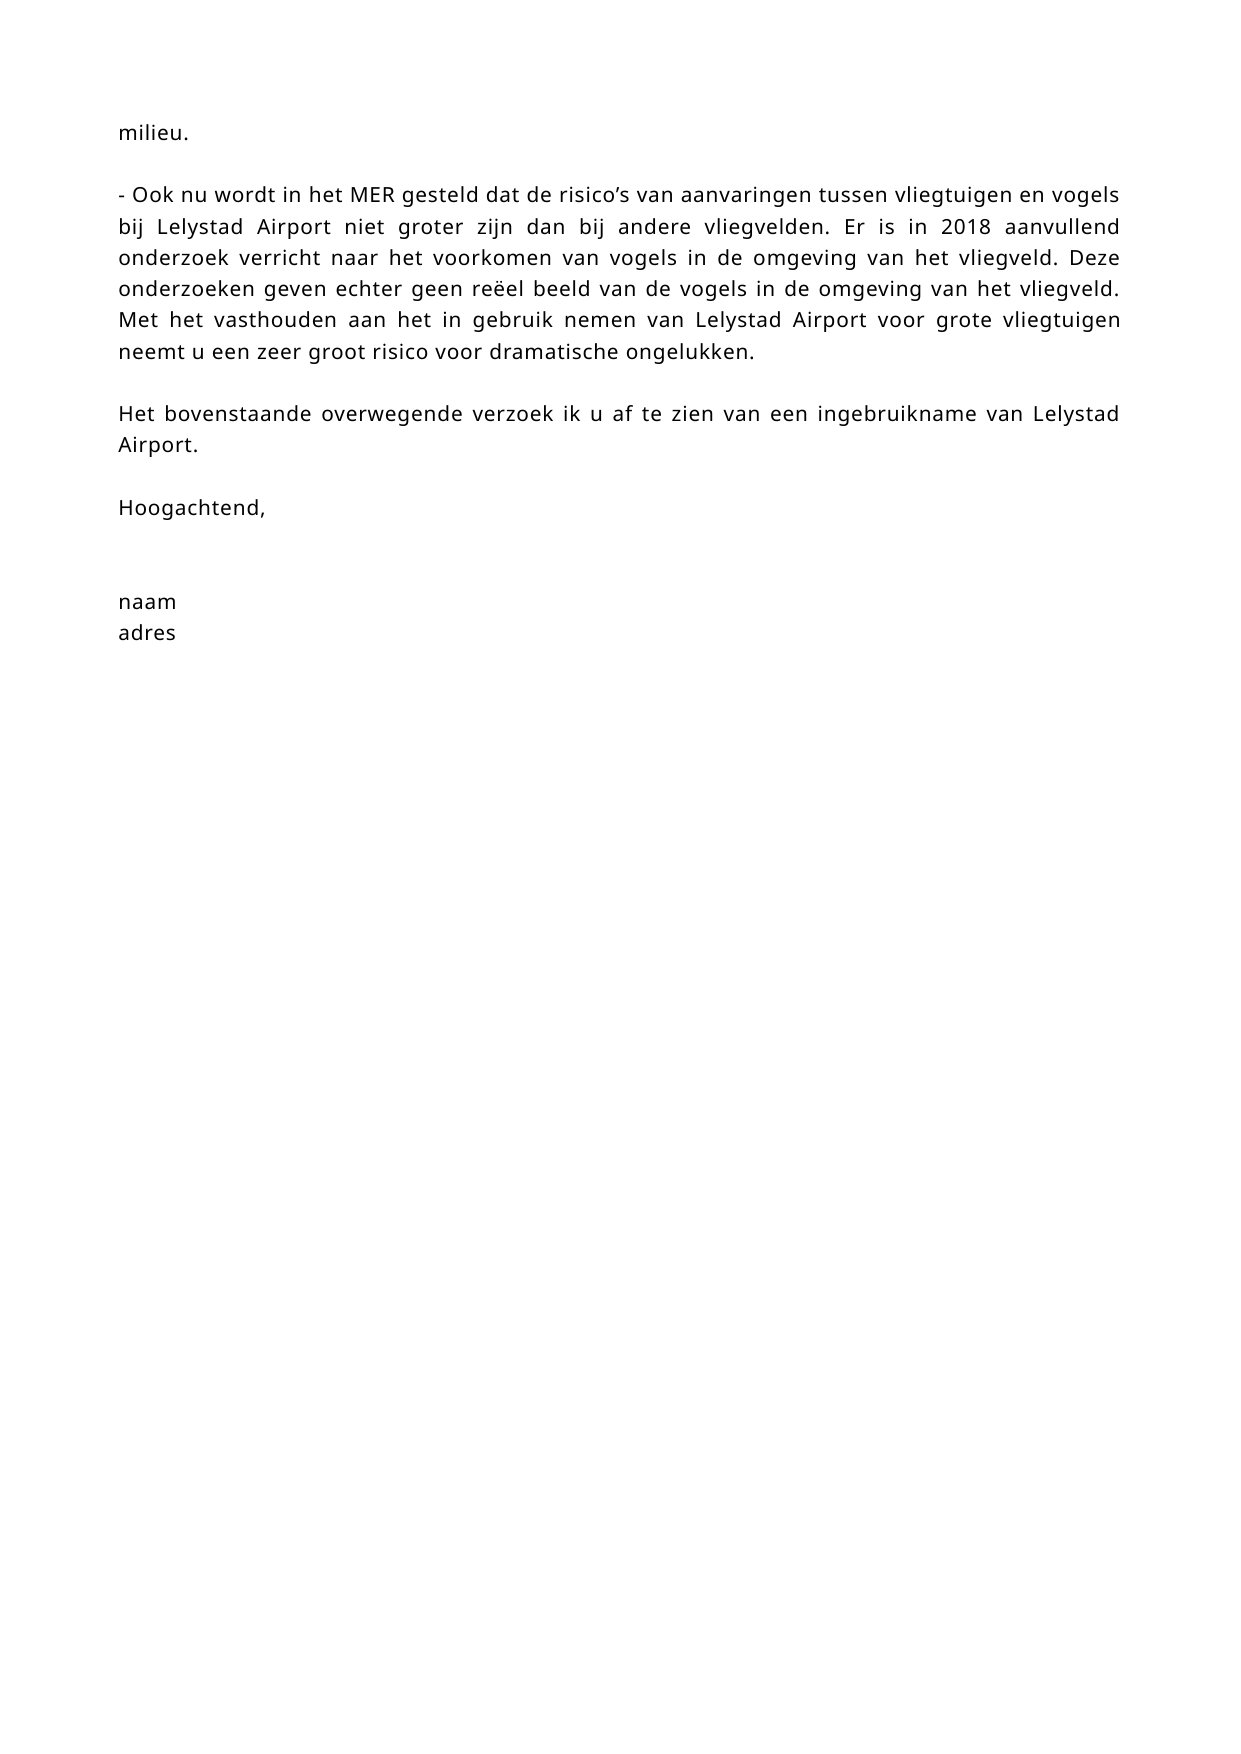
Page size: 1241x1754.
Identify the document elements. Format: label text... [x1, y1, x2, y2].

text adres [118, 618, 1122, 647]
text naam [118, 587, 1122, 616]
text Hoogachtend, [118, 493, 1122, 522]
text Het bovenstaande overwegende verzoek ik u af te zien van een ingebruikname van Lelystad Airport. [118, 399, 1122, 459]
text milieu. [118, 118, 1122, 178]
text - Ook nu wordt in het MER gesteld dat de risico’s van aanvaringen tussen vliegtuigen en vogels bij Lelystad Airport niet groter zijn dan bij andere vliegvelden. Er is in 2018 aanvullend onderzoek verricht naar het voorkomen van vogels in de omgeving van het vliegveld. Deze onderzoeken geven echter geen reëel beeld van de vogels in de omgeving van het vliegveld. Met het vasthouden aan het in gebruik nemen van Lelystad Airport voor grote vliegtuigen neemt u een zeer groot risico voor dramatische ongelukken. [118, 181, 1122, 365]
